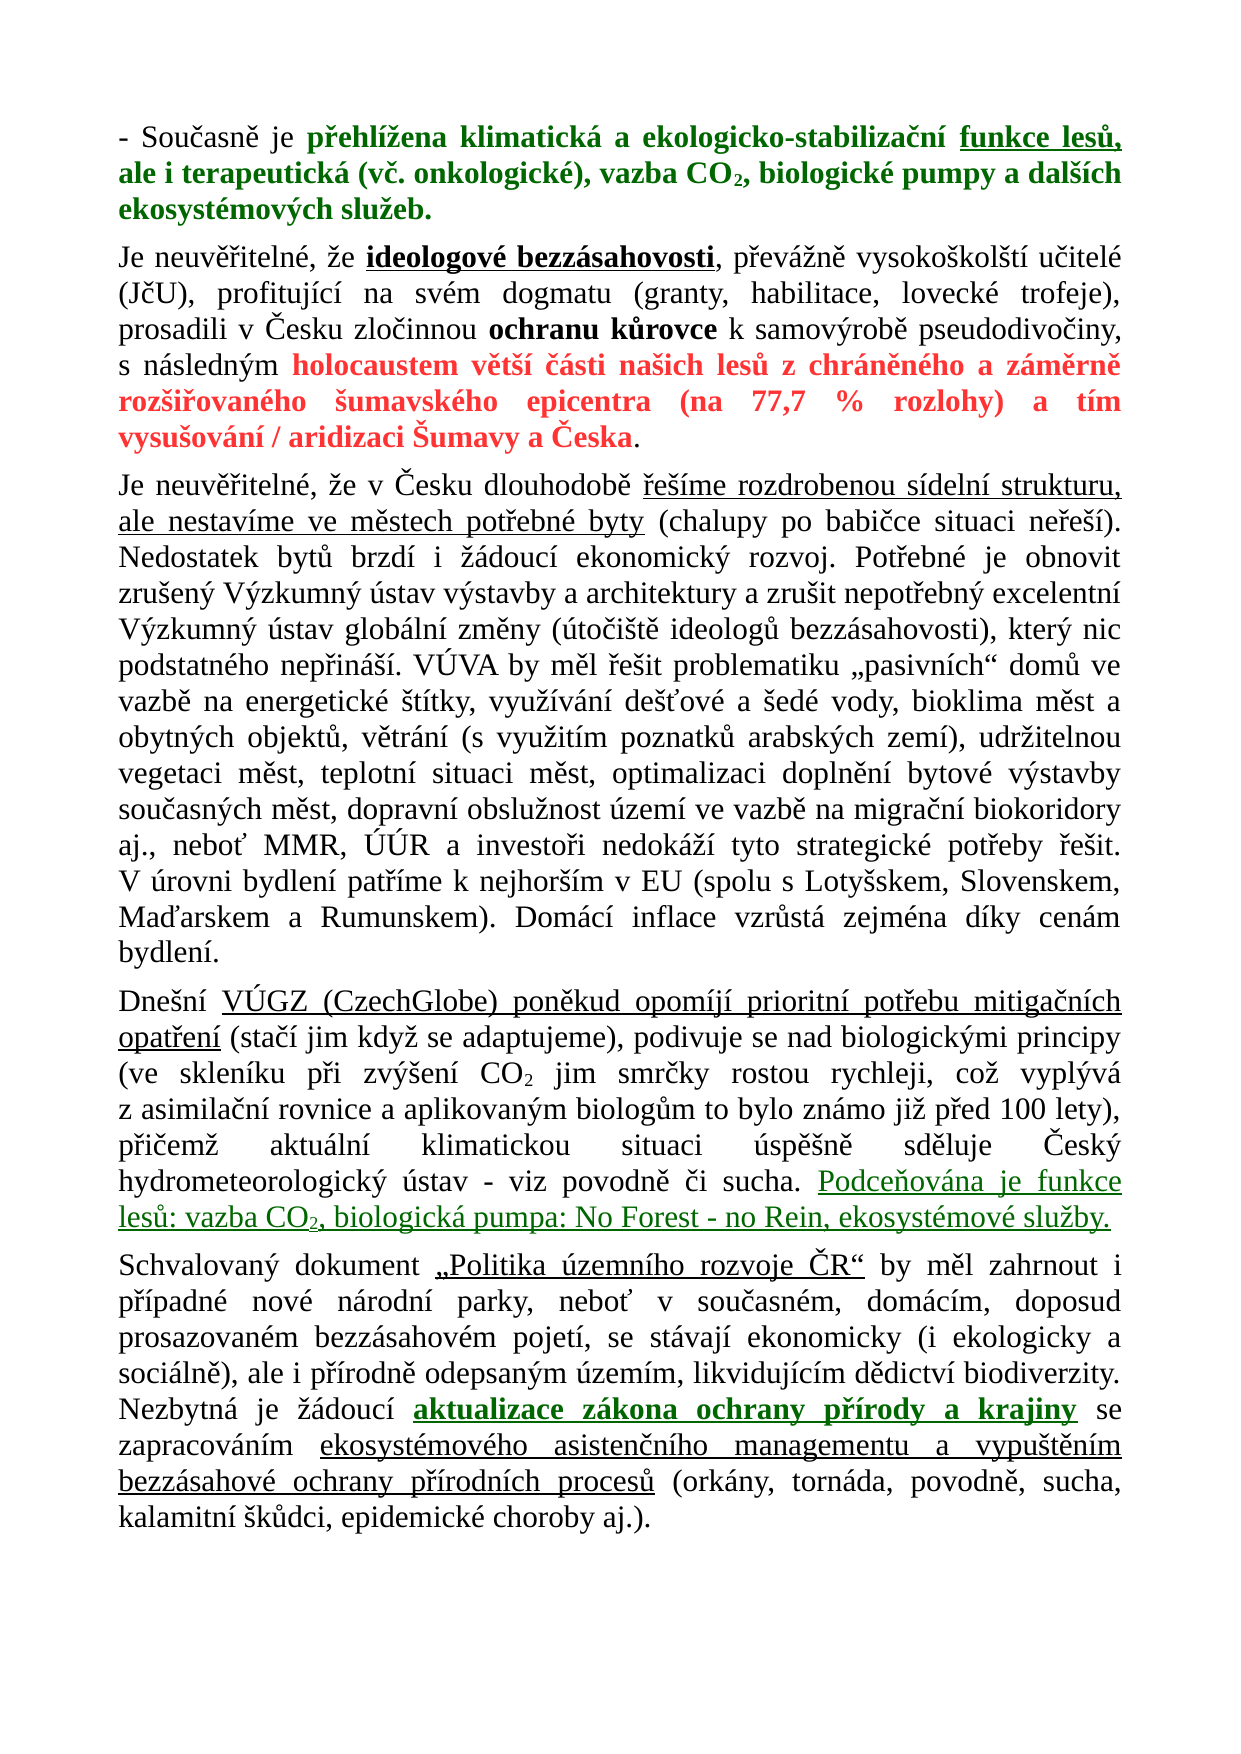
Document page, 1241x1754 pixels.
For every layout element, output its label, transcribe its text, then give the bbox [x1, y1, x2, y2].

text - Současně je přehlížena klimatická a ekologicko-stabilizační funkce lesů, ale i terapeutická (vč. onkologické), vazba CO2, biologické pumpy a dalších ekosystémových služeb. [118, 118, 1122, 226]
text Je neuvěřitelné, že v Česku dlouhodobě řešíme rozdrobenou sídelní strukturu, ale nestavíme ve městech potřebné byty (chalupy po babičce situaci neřeší). Nedostatek bytů brzdí i žádoucí ekonomický rozvoj. Potřebné je obnovit zrušený Výzkumný ústav výstavby a architektury a zrušit nepotřebný excelentní Výzkumný ústav globální změny (útočiště ideologů bezzásahovosti), který nic podstatného nepřináší. VÚVA by měl řešit problematiku „pasivních“ domů ve vazbě na energetické štítky, využívání dešťové a šedé vody, bioklima měst a obytných objektů, větrání (s využitím poznatků arabských zemí), udržitelnou vegetaci měst, teplotní situaci měst, optimalizaci doplnění bytové výstavby současných měst, dopravní obslužnost území ve vazbě na migrační biokoridory aj., neboť MMR, ÚÚR a investoři nedokáží tyto strategické potřeby řešit. V úrovni bydlení patříme k nejhorším v EU (spolu s Lotyšskem, Slovenskem, Maďarskem a Rumunskem). Domácí inflace vzrůstá zejména díky cenám bydlení. [118, 467, 1122, 970]
text Schvalovaný dokument „Politika územního rozvoje ČR“ by měl zahrnout i případné nové národní parky, neboť v současném, domácím, doposud prosazovaném bezzásahovém pojetí, se stávají ekonomicky (i ekologicky a sociálně), ale i přírodně odepsaným územím, likvidujícím dědictví biodiverzity. Nezbytná je žádoucí aktualizace zákona ochrany přírody a krajiny se zapracováním ekosystémového asistenčního managementu a vypuštěním bezzásahové ochrany přírodních procesů (orkány, tornáda, povodně, sucha, kalamitní škůdci, epidemické choroby aj.). [118, 1246, 1122, 1534]
text Dnešní VÚGZ (CzechGlobe) poněkud opomíjí prioritní potřebu mitigačních opatření (stačí jim když se adaptujeme), podivuje se nad biologickými principy (ve skleníku při zvýšení CO2 jim smrčky rostou rychleji, což vyplývá z asimilační rovnice a aplikovaným biologům to bylo známo již před 100 lety), přičemž aktuální klimatickou situaci úspěšně sděluje Český hydrometeorologický ústav - viz povodně či sucha. Podceňována je funkce lesů: vazba CO2, biologická pumpa: No Forest - no Rein, ekosystémové služby. [118, 982, 1122, 1234]
text Je neuvěřitelné, že ideologové bezzásahovosti, převážně vysokoškolští učitelé (JčU), profitující na svém dogmatu (granty, habilitace, lovecké trofeje), prosadili v Česku zločinnou ochranu kůrovce k samovýrobě pseudodivočiny, s následným holocaustem větší části našich lesů z chráněného a záměrně rozšiřovaného šumavského epicentra (na 77,7 % rozlohy) a tím vysušování / aridizaci Šumavy a Česka. [118, 238, 1122, 454]
